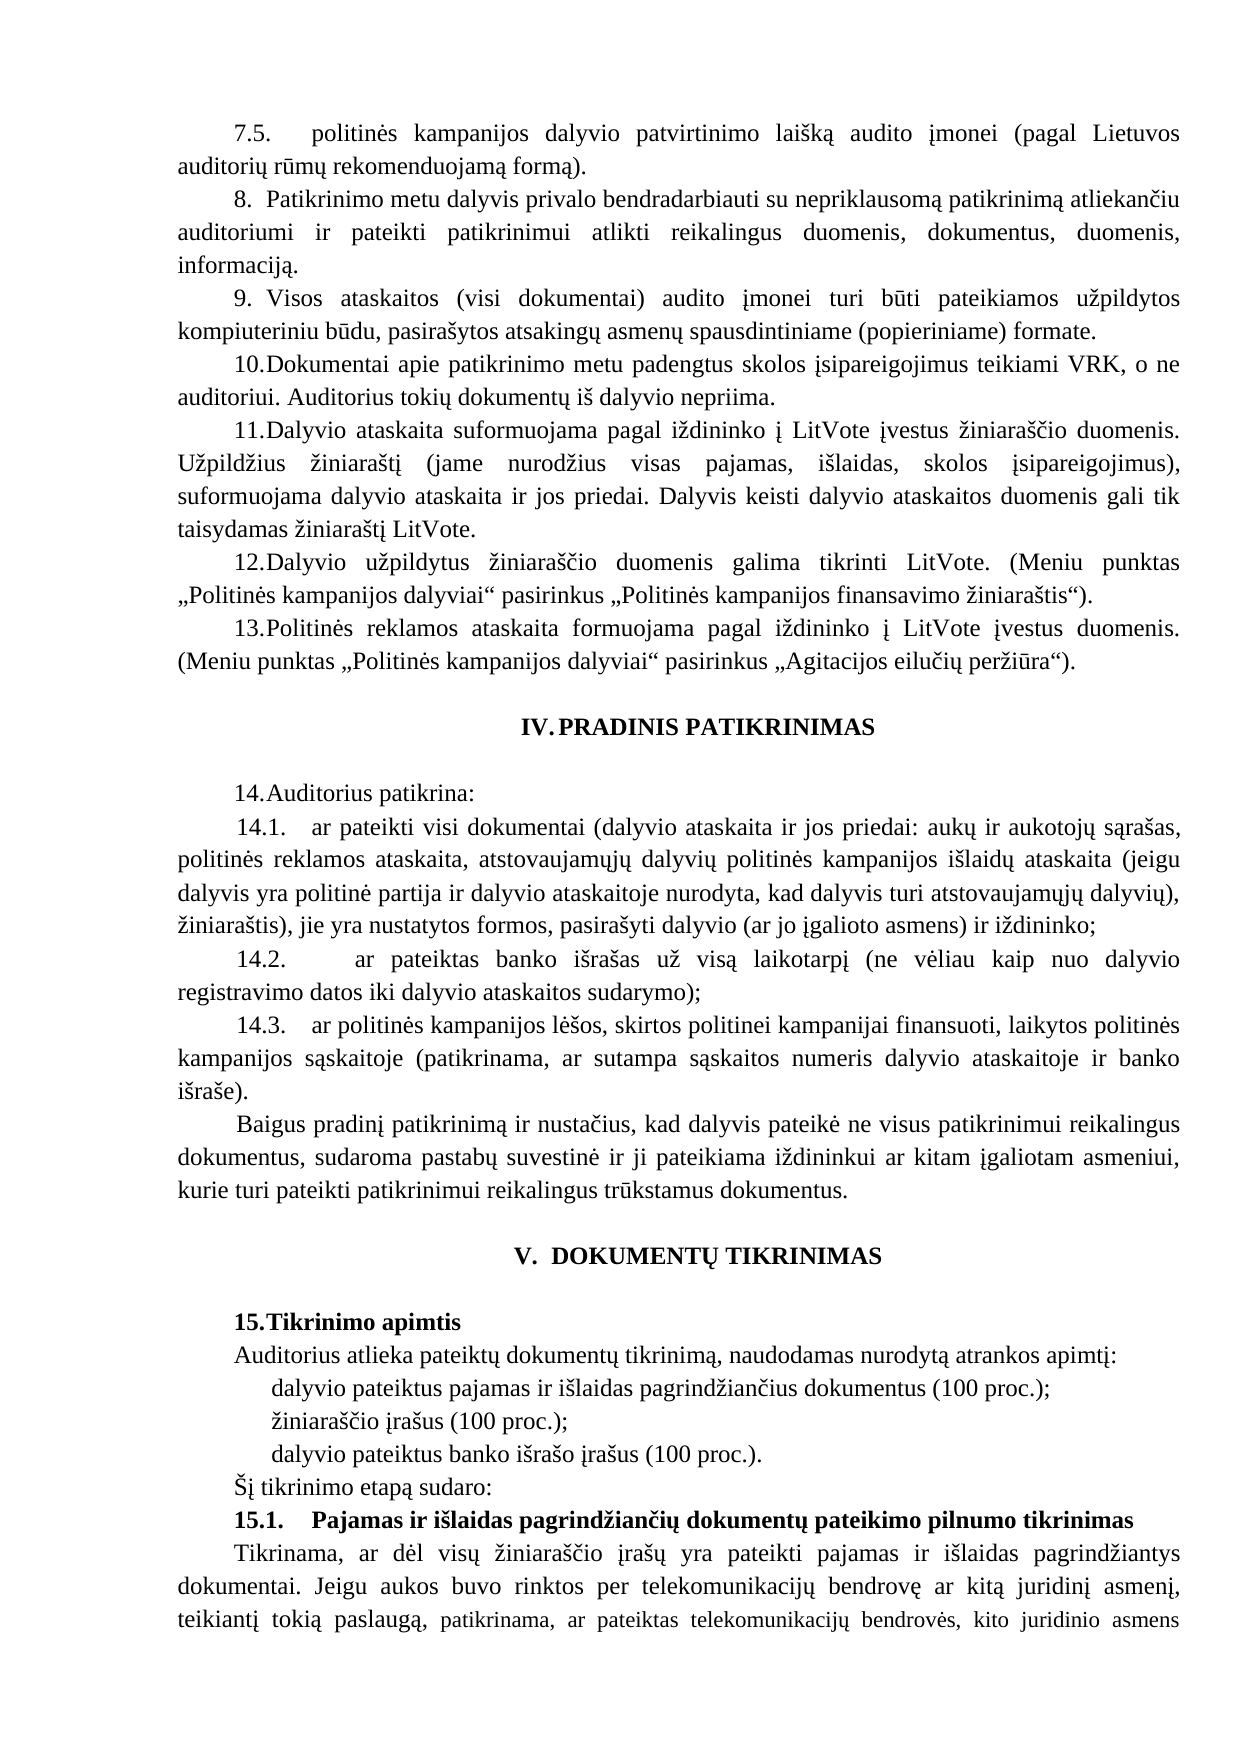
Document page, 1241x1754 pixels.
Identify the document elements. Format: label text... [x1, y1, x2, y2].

text 10. Dokumentai apie patikrinimo metu padengtus skolos įsipareigojimus teikiami VRK, o ne auditoriui. Auditorius tokių dokumentų iš dalyvio nepriima. [177, 349, 1181, 411]
text Šį tikrinimo etapą sudaro: [177, 1472, 1181, 1501]
text Tikrinama, ar dėl visų žiniaraščio įrašų yra pateikti pajamas ir išlaidas pagrindžiantys dokumentai. Jeigu aukos buvo rinktos per telekomunikacijų bendrovę ar kitą juridinį asmenį, teikiantį tokią paslaugą, patikrinama, ar pateiktas telekomunikacijų bendrovės, kito juridinio asmens [177, 1538, 1181, 1633]
text Baigus pradinį patikrinimą ir nustačius, kad dalyvis pateikė ne visus patikrinimui reikalingus dokumentus, sudaroma pastabų suvestinė ir ji pateikiama iždininkui ar kitam įgaliotam asmeniui, kurie turi pateikti patikrinimui reikalingus trūkstamus dokumentus. [177, 1109, 1181, 1203]
text 14.1. ar pateikti visi dokumentai (dalyvio ataskaita ir jos priedai: aukų ir aukotojų sąrašas, politinės reklamos ataskaita, atstovaujamųjų dalyvių politinės kampanijos išlaidų ataskaita (jeigu dalyvis yra politinė partija ir dalyvio ataskaitoje nurodyta, kad dalyvis turi atstovaujamųjų dalyvių), žiniaraštis), jie yra nustatytos formos, pasirašyti dalyvio (ar jo įgalioto asmens) ir iždininko; [177, 812, 1181, 939]
text 13. Politinės reklamos ataskaita formuojama pagal iždininko į LitVote įvestus duomenis. (Meniu punktas „Politinės kampanijos dalyviai“ pasirinkus „Agitacijos eilučių peržiūra“). [177, 613, 1181, 675]
text  žiniaraščio įrašus (100 proc.); [233, 1406, 1181, 1435]
text 14.2. ar pateiktas banko išrašas už visą laikotarpį (ne vėliau kaip nuo dalyvio registravimo datos iki dalyvio ataskaitos sudarymo); [177, 944, 1181, 1005]
text 14. Auditorius patikrina: [177, 778, 1181, 807]
text 14.3. ar politinės kampanijos lėšos, skirtos politinei kampanijai finansuoti, laikytos politinės kampanijos sąskaitoje (patikrinama, ar sutampa sąskaitos numeris dalyvio ataskaitoje ir banko išraše). [177, 1010, 1181, 1104]
text 12. Dalyvio užpildytus žiniaraščio duomenis galima tikrinti LitVote. (Meniu punktas „Politinės kampanijos dalyviai“ pasirinkus „Politinės kampanijos finansavimo žiniaraštis“). [177, 547, 1181, 609]
text 8. Patikrinimo metu dalyvis privalo bendradarbiauti su nepriklausomą patikrinimą atliekančiu auditoriumi ir pateikti patikrinimui atlikti reikalingus duomenis, dokumentus, duomenis, informaciją. [177, 184, 1181, 279]
text 15.1. Pajamas ir išlaidas pagrindžiančių dokumentų pateikimo pilnumo tikrinimas [177, 1505, 1181, 1534]
text 15. Tikrinimo apimtis [177, 1307, 1181, 1336]
text 9. Visos ataskaitos (visi dokumentai) audito įmonei turi būti pateikiamos užpildytos kompiuteriniu būdu, pasirašytos atsakingų asmenų spausdintiniame (popieriniame) formate. [177, 283, 1181, 345]
text  dalyvio pateiktus banko išrašo įrašus (100 proc.). [233, 1439, 1181, 1468]
text IV. PRADINIS PATIKRINIMAS [215, 712, 1181, 741]
text  dalyvio pateiktus pajamas ir išlaidas pagrindžiančius dokumentus (100 proc.); [233, 1373, 1181, 1402]
text 7.5. politinės kampanijos dalyvio patvirtinimo laišką audito įmonei (pagal Lietuvos auditorių rūmų rekomenduojamą formą). [177, 118, 1181, 180]
text Auditorius atlieka pateiktų dokumentų tikrinimą, naudodamas nurodytą atrankos apimtį: [177, 1340, 1181, 1369]
text V. DOKUMENTŲ TIKRINIMAS [215, 1241, 1181, 1269]
text 11. Dalyvio ataskaita suformuojama pagal iždininko į LitVote įvestus žiniaraščio duomenis. Užpildžius žiniaraštį (jame nurodžius visas pajamas, išlaidas, skolos įsipareigojimus), suformuojama dalyvio ataskaita ir jos priedai. Dalyvis keisti dalyvio ataskaitos duomenis gali tik taisydamas žiniaraštį LitVote. [177, 415, 1181, 543]
